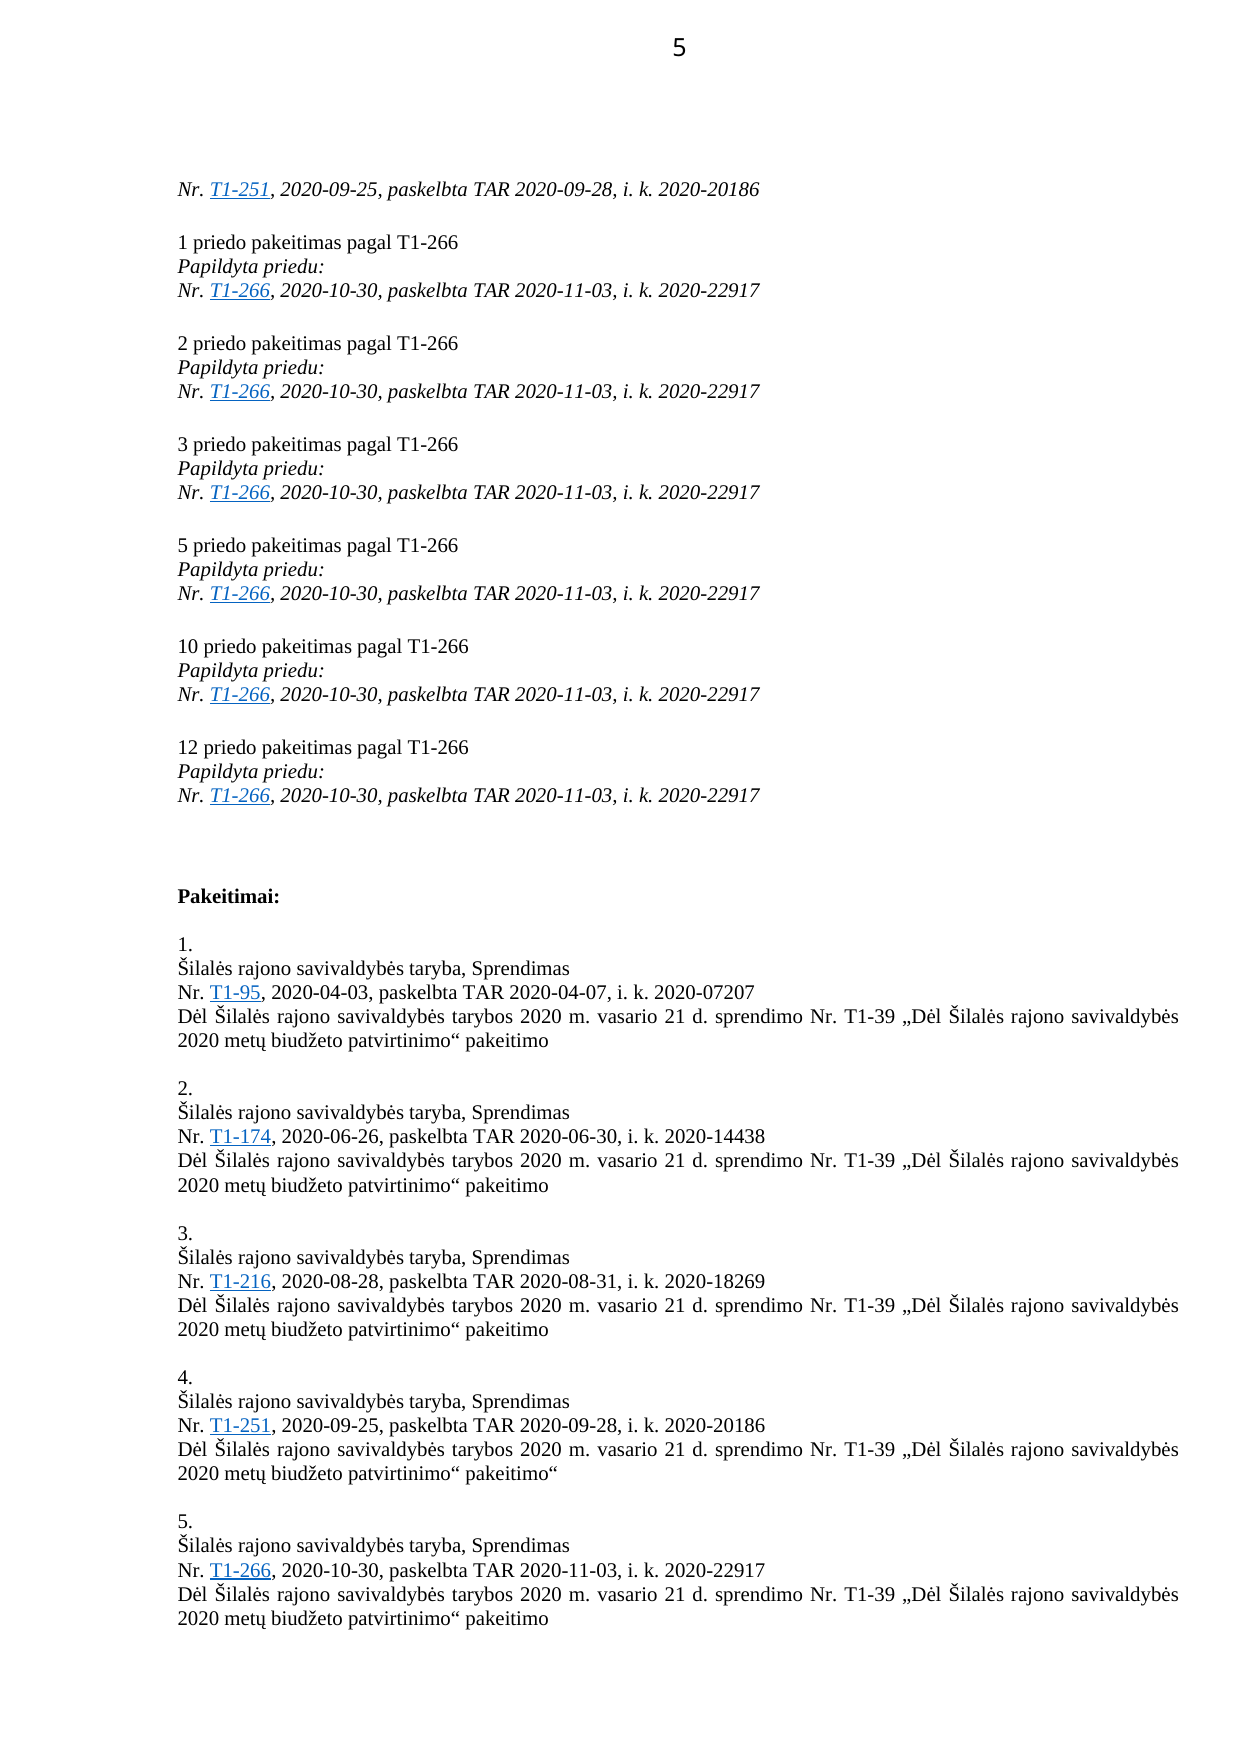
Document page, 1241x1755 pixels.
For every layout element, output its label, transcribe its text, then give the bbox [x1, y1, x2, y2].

text Papildyta priedu: [177, 557, 1181, 581]
text Nr. T1-266, 2020-10-30, paskelbta TAR 2020-11-03, i. k. 2020-22917 [177, 1557, 1181, 1582]
text Papildyta priedu: [177, 456, 1181, 480]
text 1. [177, 932, 1181, 956]
text Dėl Šilalės rajono savivaldybės tarybos 2020 m. vasario 21 d. sprendimo Nr. T1-39 „Dėl Šilalės rajono savivaldybės 2020 metų biudžeto patvirtinimo“ pakeitimo [177, 1293, 1181, 1341]
text Papildyta priedu: [177, 658, 1181, 682]
text Šilalės rajono savivaldybės taryba, Sprendimas [177, 956, 1181, 980]
text Nr. T1-216, 2020-08-28, paskelbta TAR 2020-08-31, i. k. 2020-18269 [177, 1269, 1181, 1293]
text 3. [177, 1221, 1181, 1245]
text Dėl Šilalės rajono savivaldybės tarybos 2020 m. vasario 21 d. sprendimo Nr. T1-39 „Dėl Šilalės rajono savivaldybės 2020 metų biudžeto patvirtinimo“ pakeitimo [177, 1148, 1181, 1197]
text 2 priedo pakeitimas pagal T1-266 [177, 331, 1181, 355]
text 5 priedo pakeitimas pagal T1-266 [177, 533, 1181, 557]
text Nr. T1-174, 2020-06-26, paskelbta TAR 2020-06-30, i. k. 2020-14438 [177, 1124, 1181, 1148]
text Dėl Šilalės rajono savivaldybės tarybos 2020 m. vasario 21 d. sprendimo Nr. T1-39 „Dėl Šilalės rajono savivaldybės 2020 metų biudžeto patvirtinimo“ pakeitimo [177, 1582, 1181, 1630]
text 1 priedo pakeitimas pagal T1-266 [177, 230, 1181, 254]
text Nr. T1-251, 2020-09-25, paskelbta TAR 2020-09-28, i. k. 2020-20186 [177, 1413, 1181, 1437]
text Šilalės rajono savivaldybės taryba, Sprendimas [177, 1533, 1181, 1557]
text Papildyta priedu: [177, 254, 1181, 278]
text Nr. T1-251, 2020-09-25, paskelbta TAR 2020-09-28, i. k. 2020-20186 [177, 177, 1181, 201]
text Papildyta priedu: [177, 759, 1181, 783]
text 4. [177, 1365, 1181, 1389]
text Nr. T1-95, 2020-04-03, paskelbta TAR 2020-04-07, i. k. 2020-07207 [177, 980, 1181, 1004]
text 3 priedo pakeitimas pagal T1-266 [177, 432, 1181, 456]
text Nr. T1-266, 2020-10-30, paskelbta TAR 2020-11-03, i. k. 2020-22917 [177, 581, 1181, 605]
text Šilalės rajono savivaldybės taryba, Sprendimas [177, 1245, 1181, 1269]
text Šilalės rajono savivaldybės taryba, Sprendimas [177, 1100, 1181, 1124]
text 12 priedo pakeitimas pagal T1-266 [177, 735, 1181, 759]
text 10 priedo pakeitimas pagal T1-266 [177, 634, 1181, 658]
text Nr. T1-266, 2020-10-30, paskelbta TAR 2020-11-03, i. k. 2020-22917 [177, 379, 1181, 403]
text Dėl Šilalės rajono savivaldybės tarybos 2020 m. vasario 21 d. sprendimo Nr. T1-39 „Dėl Šilalės rajono savivaldybės 2020 metų biudžeto patvirtinimo“ pakeitimo [177, 1004, 1181, 1052]
text Nr. T1-266, 2020-10-30, paskelbta TAR 2020-11-03, i. k. 2020-22917 [177, 480, 1181, 504]
text Papildyta priedu: [177, 355, 1181, 379]
text Šilalės rajono savivaldybės taryba, Sprendimas [177, 1389, 1181, 1413]
text 2. [177, 1076, 1181, 1100]
text Nr. T1-266, 2020-10-30, paskelbta TAR 2020-11-03, i. k. 2020-22917 [177, 278, 1181, 302]
text 5. [177, 1509, 1181, 1533]
text Pakeitimai: [177, 884, 1181, 908]
text Nr. T1-266, 2020-10-30, paskelbta TAR 2020-11-03, i. k. 2020-22917 [177, 783, 1181, 807]
text Nr. T1-266, 2020-10-30, paskelbta TAR 2020-11-03, i. k. 2020-22917 [177, 682, 1181, 706]
text Dėl Šilalės rajono savivaldybės tarybos 2020 m. vasario 21 d. sprendimo Nr. T1-39 „Dėl Šilalės rajono savivaldybės 2020 metų biudžeto patvirtinimo“ pakeitimo“ [177, 1437, 1181, 1485]
